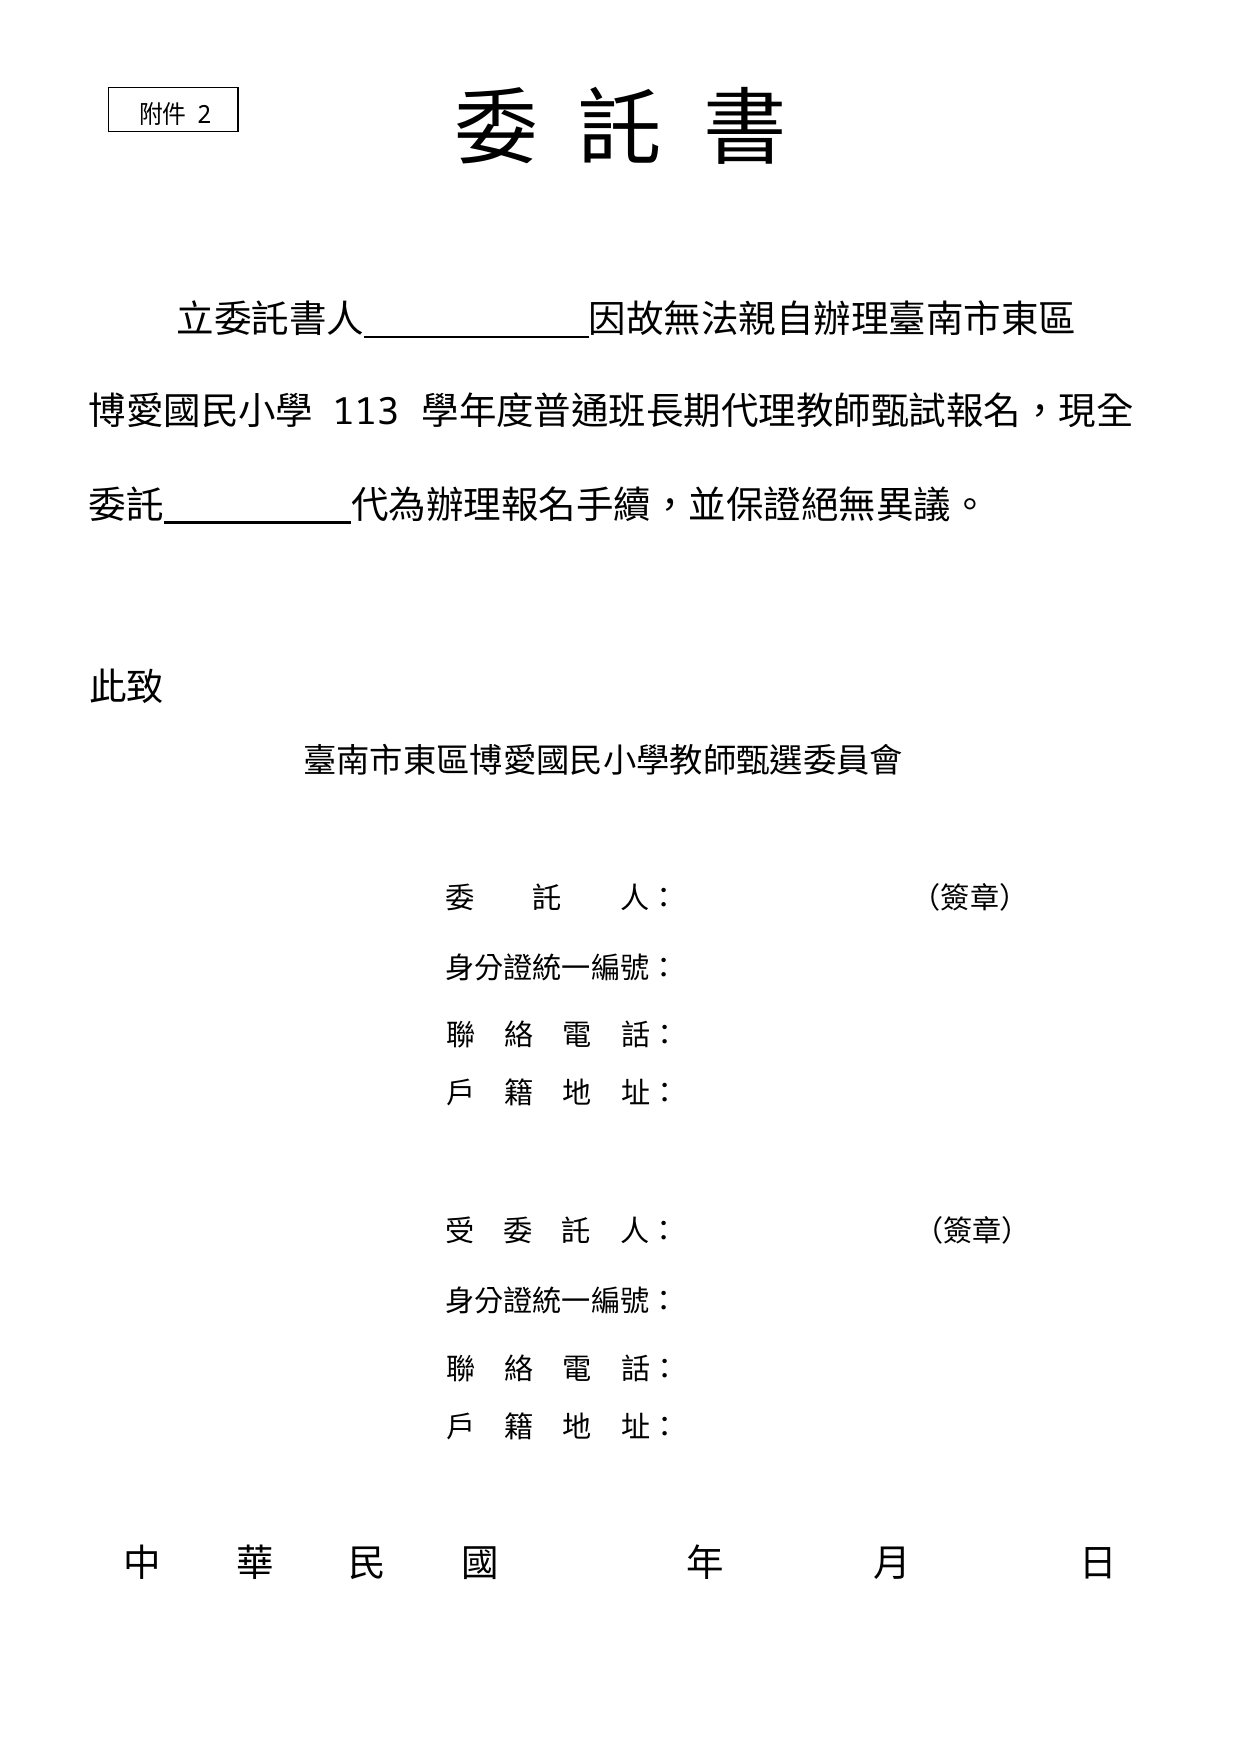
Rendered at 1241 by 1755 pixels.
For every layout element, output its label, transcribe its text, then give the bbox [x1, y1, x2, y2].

table_header 聯 [441, 1354, 489, 1400]
subtitle 此致 [87, 657, 166, 712]
text 附件 2 [139, 94, 237, 131]
table_cell 址： [606, 1400, 684, 1446]
table_header 聯 [441, 1021, 489, 1066]
table_cell 戶 [441, 1400, 489, 1446]
subtitle 中 華 民 國 年 月 日 [123, 1532, 1188, 1587]
subtitle 臺南市東區博愛國民小學教師甄選委員會 [52, 734, 1153, 782]
text 博愛國民小學 113 學年度普通班長期代理教師甄試報名，現全委託 代為辦理報名手續，並保證絕無異議。 [89, 381, 1140, 529]
table_header 絡 [490, 1021, 548, 1066]
table_header 電 [548, 1354, 606, 1400]
table_header 電 [548, 1021, 606, 1066]
text 受 委 託 人： （簽章） 身分證統一編號： [445, 1208, 1031, 1320]
table_cell 地 [548, 1066, 606, 1112]
table_header 話： [606, 1354, 684, 1400]
table_header 話： [606, 1021, 684, 1066]
table_header 絡 [490, 1354, 548, 1400]
table_cell 地 [548, 1400, 606, 1446]
table_cell 籍 [490, 1066, 548, 1112]
subtitle 立委託書人 因故無法親自辦理臺南市東區 [176, 289, 1188, 344]
text 委 託 書 [87, 79, 1154, 177]
table_cell 址： [606, 1066, 684, 1112]
text 委 託 人： （簽章） 身分證統一編號： [445, 874, 1029, 987]
table_cell 籍 [490, 1400, 548, 1446]
table_cell 戶 [441, 1066, 489, 1112]
